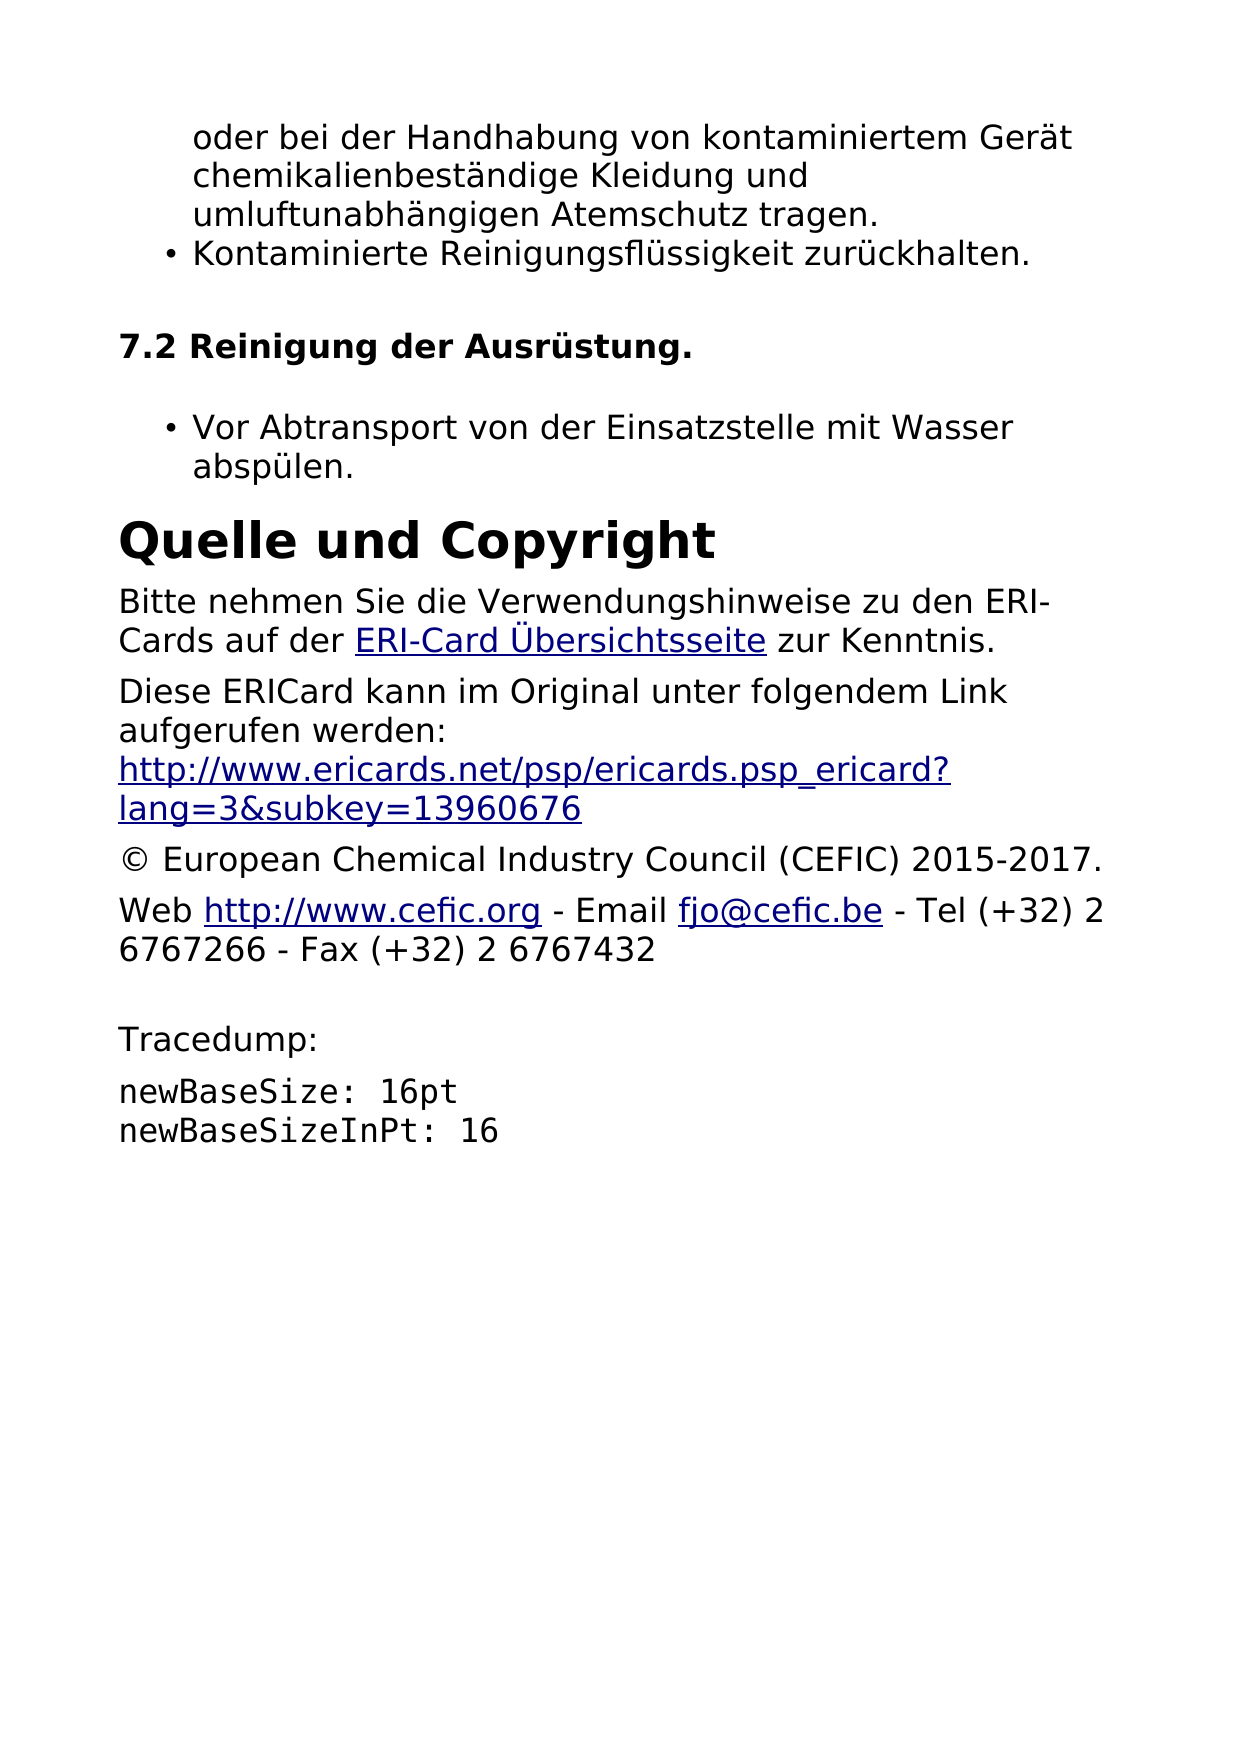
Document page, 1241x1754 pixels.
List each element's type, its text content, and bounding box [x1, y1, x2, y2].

text Tracedump: [118, 982, 1122, 1060]
text Web http://www.cefic.org - Email fjo@cefic.be - Tel (+32) 2 6767266 - Fax (+32) 2 6767432 [118, 892, 1122, 969]
list Kontaminierte Reinigungsflüssigkeit zurückhalten. [177, 235, 1122, 273]
list oder bei der Handhabung von kontaminiertem Gerät chemikalienbeständige Kleidung und umluftunabhängigen Atemschutz tragen. [177, 118, 1122, 235]
subtitle 7.2 Reinigung der Ausrüstung. [118, 328, 1122, 367]
subtitle Quelle und Copyright [118, 512, 1122, 570]
text Diese ERICard kann im Original unter folgendem Link aufgerufen werden: http://www.ericards.net/psp/ericards.psp_ericard?lang=3&subkey=13960676 [118, 672, 1122, 828]
text Bitte nehmen Sie die Verwendungshinweise zu den ERI-Cards auf der ERI-Card Übersichtsseite zur Kenntnis. [118, 582, 1122, 660]
text © European Chemical Industry Council (CEFIC) 2015-2017. [118, 840, 1122, 879]
text newBaseSize: 16pt newBaseSizeInPt: 16 [118, 1072, 1122, 1150]
list Vor Abtransport von der Einsatzstelle mit Wasser abspülen. [177, 409, 1122, 487]
